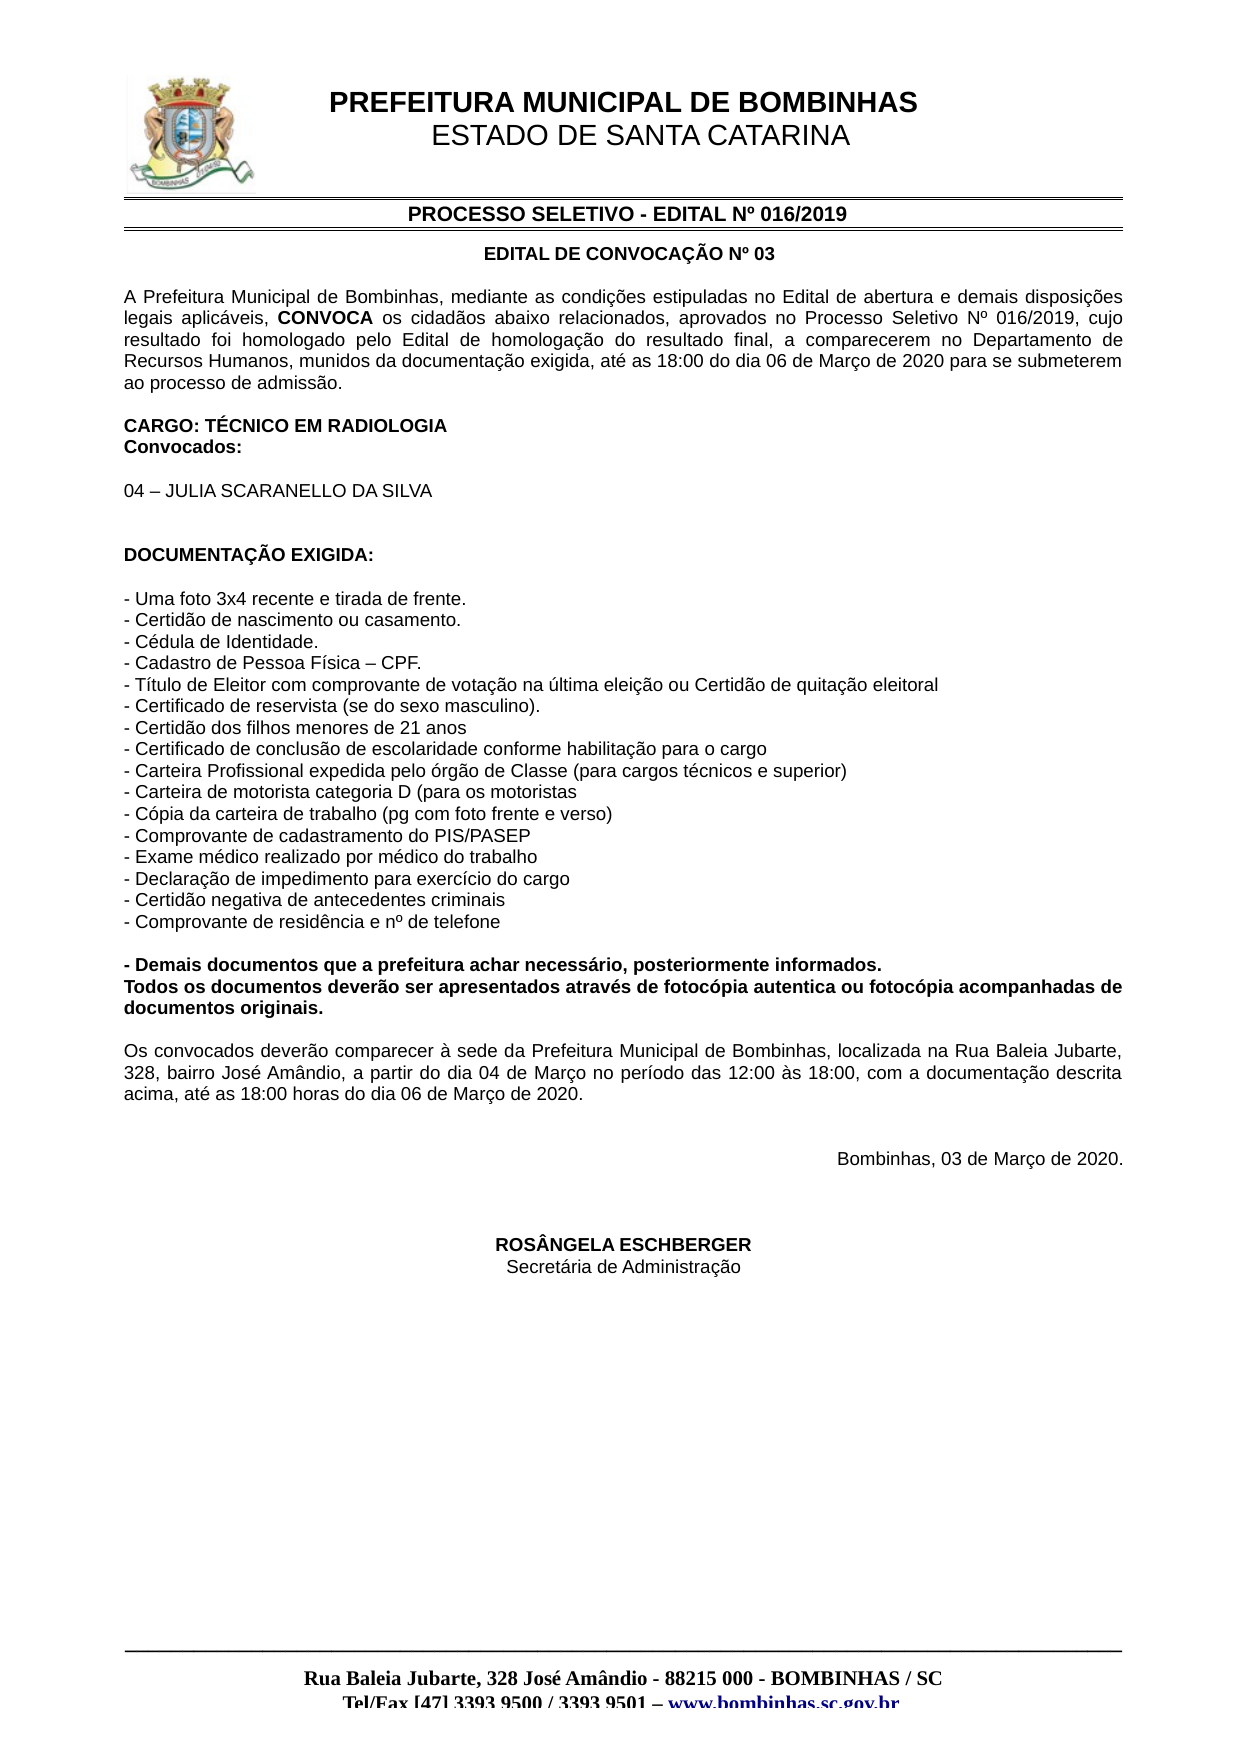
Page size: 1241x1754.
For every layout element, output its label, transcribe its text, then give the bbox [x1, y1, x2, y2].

text - Certificado de conclusão de escolaridade conforme habilitação para o cargo [123, 738, 1123, 760]
text - Certidão negativa de antecedentes criminais [123, 889, 1123, 911]
text Todos os documentos deverão ser apresentados através de fotocópia autentica ou fotocópia acompanhadas de documentos originais. [123, 975, 1123, 1018]
text - Declaração de impedimento para exercício do cargo [123, 868, 1123, 889]
text - Exame médico realizado por médico do trabalho [123, 846, 1123, 868]
text Secretária de Administração [123, 1256, 1123, 1277]
text DOCUMENTAÇÃO EXIGIDA: [123, 544, 1123, 566]
text - Carteira Profissional expedida pelo órgão de Classe (para cargos técnicos e superior) [123, 760, 1123, 781]
text Convocados: [123, 436, 1123, 458]
text A Prefeitura Municipal de Bombinhas, mediante as condições estipuladas no Edital de abertura e demais disposições legais aplicáveis, CONVOCA os cidadãos abaixo relacionados, aprovados no Processo Seletivo Nº 016/2019, cujo resultado foi homologado pelo Edital de homologação do resultado final, a comparecerem no Departamento de Recursos Humanos, munidos da documentação exigida, até as 18:00 do dia 06 de Março de 2020 para se submeterem ao processo de admissão. [123, 285, 1123, 393]
text - Carteira de motorista categoria D (para os motoristas [123, 781, 1123, 803]
text - Certidão dos filhos menores de 21 anos [123, 717, 1123, 738]
text - Comprovante de residência e nº de telefone [123, 911, 1123, 932]
text PROCESSO SELETIVO - EDITAL Nº 016/2019 [123, 200, 1123, 230]
text - Comprovante de cadastramento do PIS/PASEP [123, 824, 1123, 846]
text EDITAL DE CONVOCAÇÃO Nº 03 [123, 242, 1123, 264]
text - Cadastro de Pessoa Física – CPF. [123, 652, 1123, 673]
text - Uma foto 3x4 recente e tirada de frente. [123, 587, 1123, 609]
text Os convocados deverão comparecer à sede da Prefeitura Municipal de Bombinhas, localizada na Rua Baleia Jubarte, 328, bairro José Amândio, a partir do dia 04 de Março no período das 12:00 às 18:00, com a documentação descrita acima, até as 18:00 horas do dia 06 de Março de 2020. [123, 1040, 1123, 1105]
text - Certificado de reservista (se do sexo masculino). [123, 695, 1123, 717]
text - Título de Eleitor com comprovante de votação na última eleição ou Certidão de quitação eleitoral [123, 673, 1123, 695]
text - Cédula de Identidade. [123, 630, 1123, 652]
text - Cópia da carteira de trabalho (pg com foto frente e verso) [123, 803, 1123, 824]
text CARGO: TÉCNICO EM RADIOLOGIA [123, 415, 1123, 436]
text - Certidão de nascimento ou casamento. [123, 609, 1123, 630]
text - Demais documentos que a prefeitura achar necessário, posteriormente informados. [123, 954, 1123, 975]
picture [126, 75, 257, 194]
text 04 – JULIA SCARANELLO DA SILVA [123, 479, 1123, 501]
text ROSÂNGELA ESCHBERGER [123, 1234, 1123, 1256]
text Bombinhas, 03 de Março de 2020. [123, 1148, 1123, 1169]
